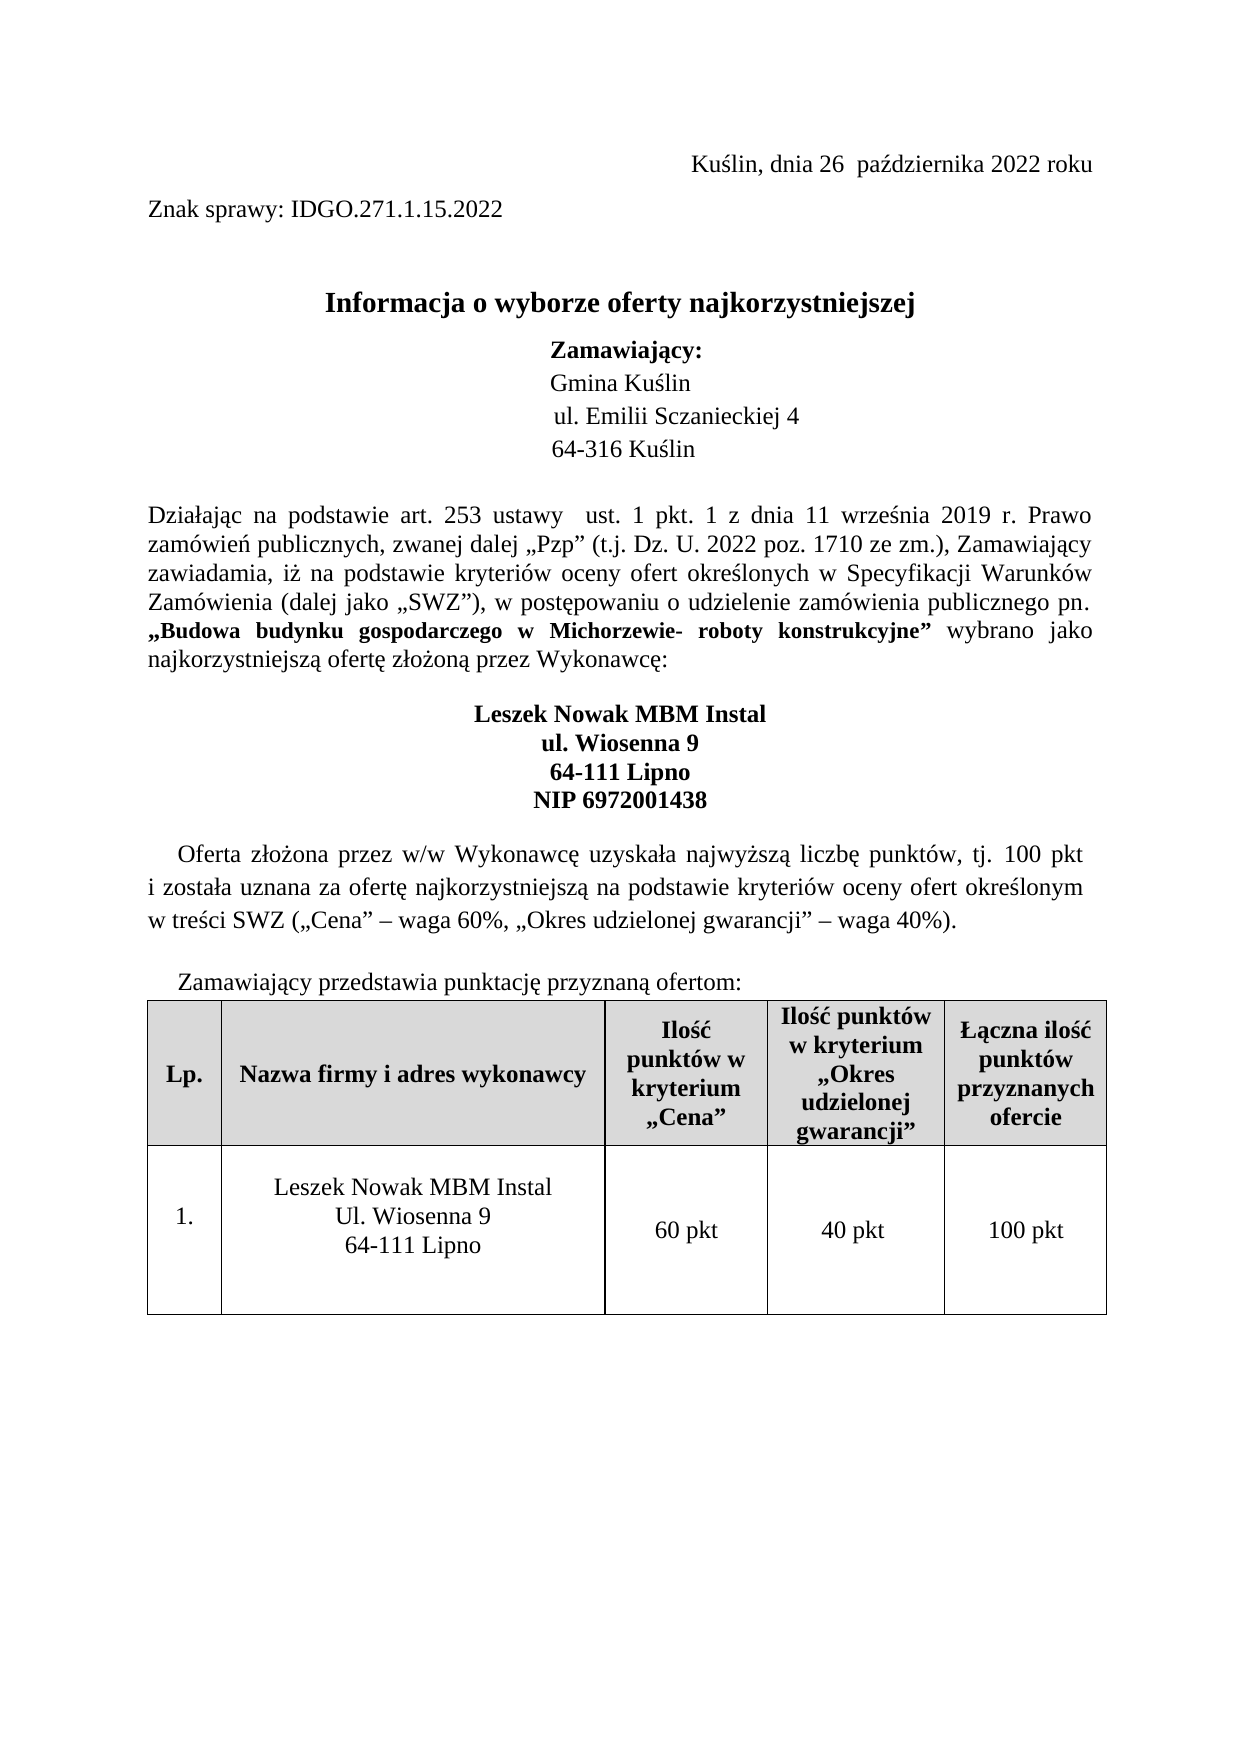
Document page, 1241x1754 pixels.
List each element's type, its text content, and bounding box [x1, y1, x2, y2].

text Informacja o wyborze oferty najkorzystniejszej [148, 285, 1093, 319]
text ul. Wiosenna 9 [148, 728, 1093, 757]
text ul. Emilii Sczanieckiej 4 [148, 401, 1093, 430]
text Zamawiający: [148, 335, 1093, 364]
table_cell 100 pkt [945, 1146, 1106, 1314]
table_cell 40 pkt [768, 1146, 944, 1314]
table_header Ilość punktów w kryterium „Cena” [606, 1001, 767, 1145]
table_header Łączna ilość punktów przyznanych ofercie [945, 1001, 1106, 1145]
text 64-111 Lipno [148, 757, 1093, 786]
table_cell Leszek Nowak MBM Instal Ul. Wiosenna 9 64-111 Lipno [222, 1146, 604, 1314]
text Gmina Kuślin [148, 368, 1093, 397]
table_cell 60 pkt [606, 1146, 767, 1314]
text Działając na podstawie art. 253 ustawy ust. 1 pkt. 1 z dnia 11 września 2019 r. Prawo zamówień publicznych, zwanej dalej „Pzp” (t.j. Dz. U. 2022 poz. 1710 ze zm.), Zamawiający zawiadamia, iż na podstawie kryteriów oceny ofert określonych w Specyfikacji Warunków Zamówienia (dalej jako „SWZ”), w postępowaniu o udzielenie zamówienia publicznego pn. „Budowa budynku gospodarczego w Michorzewie- roboty konstrukcyjne” wybrano jako najkorzystniejszą ofertę złożoną przez Wykonawcę: [148, 500, 1093, 673]
table_cell 1. [148, 1146, 221, 1314]
text Oferta złożona przez w/w Wykonawcę uzyskała najwyższą liczbę punktów, tj. 100 pkt i została uznana za ofertę najkorzystniejszą na podstawie kryteriów oceny ofert określonym w treści SWZ („Cena” – waga 60%, „Okres udzielonej gwarancji” – waga 40%). [148, 839, 1093, 934]
text NIP 6972001438 [148, 786, 1093, 814]
text 64-316 Kuślin [148, 434, 1093, 463]
text Kuślin, dnia 26 października 2022 roku [148, 149, 1093, 178]
text Zamawiający przedstawia punktację przyznaną ofertom: [148, 967, 1093, 996]
text Znak sprawy: IDGO.271.1.15.2022 [148, 194, 1093, 223]
table_header Ilość punktów w kryterium „Okres udzielonej gwarancji” [768, 1001, 944, 1145]
table_header Lp. [148, 1001, 221, 1145]
text Leszek Nowak MBM Instal [148, 699, 1093, 728]
table_header Nazwa firmy i adres wykonawcy [222, 1001, 604, 1145]
